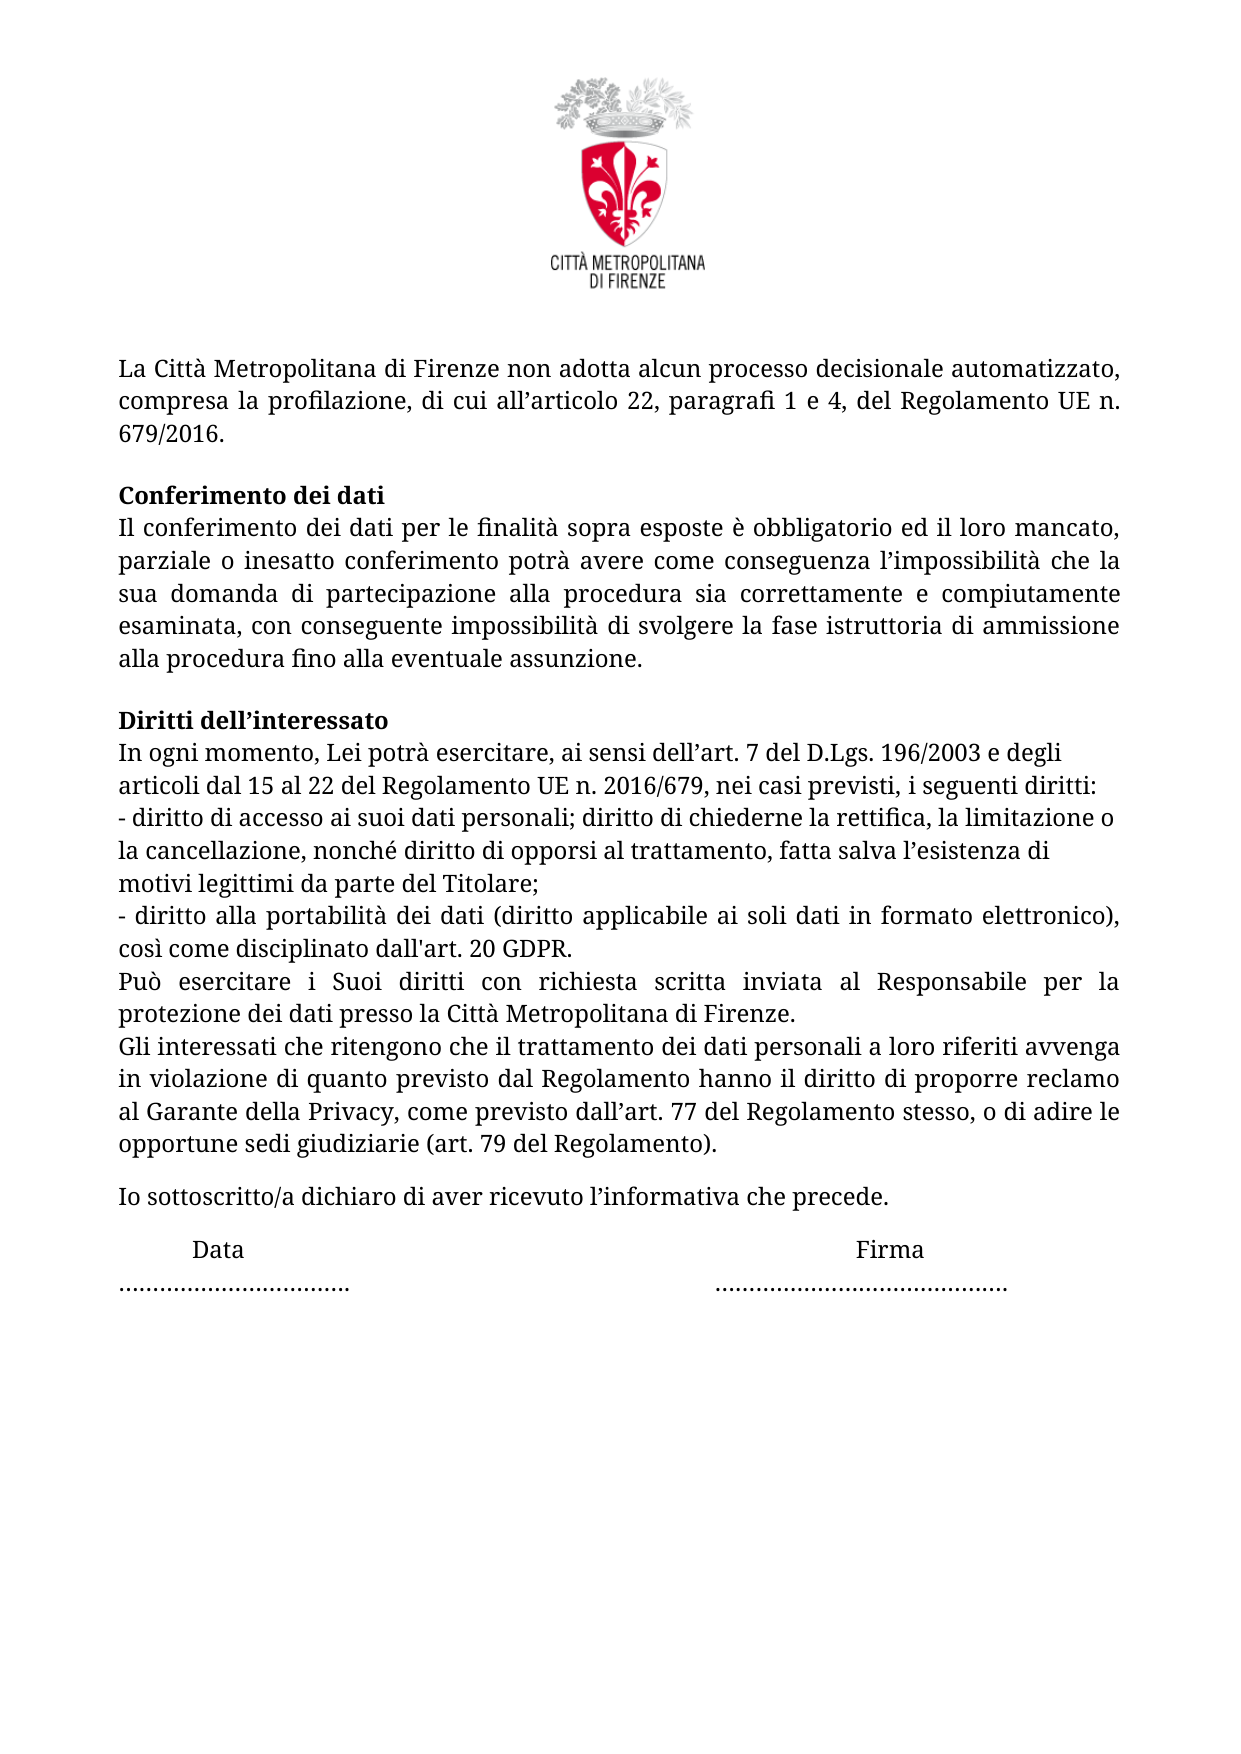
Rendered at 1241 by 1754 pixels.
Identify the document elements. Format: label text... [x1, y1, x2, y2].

text Conferimento dei dati [118, 478, 1122, 511]
picture [550, 75, 705, 290]
text Io sottoscritto/a dichiaro di aver ricevuto l’informativa che precede. [118, 1180, 1122, 1213]
text - diritto alla portabilità dei dati (diritto applicabile ai soli dati in formato elettronico), così come disciplinato dall'art. 20 GDPR. [118, 899, 1122, 964]
text Diritti dell’interessato [118, 703, 1122, 736]
text Può esercitare i Suoi diritti con richiesta scritta inviata al Responsabile per la protezione dei dati presso la Città Metropolitana di Firenze. [118, 964, 1122, 1029]
text - diritto di accesso ai suoi dati personali; diritto di chiederne la rettifica, la limitazione o la cancellazione, nonché diritto di opporsi al trattamento, fatta salva l’esistenza di motivi legittimi da parte del Titolare; [118, 801, 1122, 899]
text Il conferimento dei dati per le finalità sopra esposte è obbligatorio ed il loro mancato, parziale o inesatto conferimento potrà avere come conseguenza l’impossibilità che la sua domanda di partecipazione alla procedura sia correttamente e compiutamente esaminata, con conseguente impossibilità di svolgere la fase istruttoria di ammissione alla procedura fino alla eventuale assunzione. [118, 511, 1122, 674]
text La Città Metropolitana di Firenze non adotta alcun processo decisionale automatizzato, compresa la profilazione, di cui all’articolo 22, paragrafi 1 e 4, del Regolamento UE n. 679/2016. [118, 351, 1122, 449]
text ……………………………. ……………………………………. [118, 1266, 1122, 1298]
text Data Firma [118, 1233, 1122, 1266]
text In ogni momento, Lei potrà esercitare, ai sensi dell’art. 7 del D.Lgs. 196/2003 e degli articoli dal 15 al 22 del Regolamento UE n. 2016/679, nei casi previsti, i seguenti diritti: [118, 736, 1122, 801]
text Gli interessati che ritengono che il trattamento dei dati personali a loro riferiti avvenga in violazione di quanto previsto dal Regolamento hanno il diritto di proporre reclamo al Garante della Privacy, come previsto dall’art. 77 del Regolamento stesso, o di adire le opportune sedi giudiziarie (art. 79 del Regolamento). [118, 1029, 1122, 1160]
